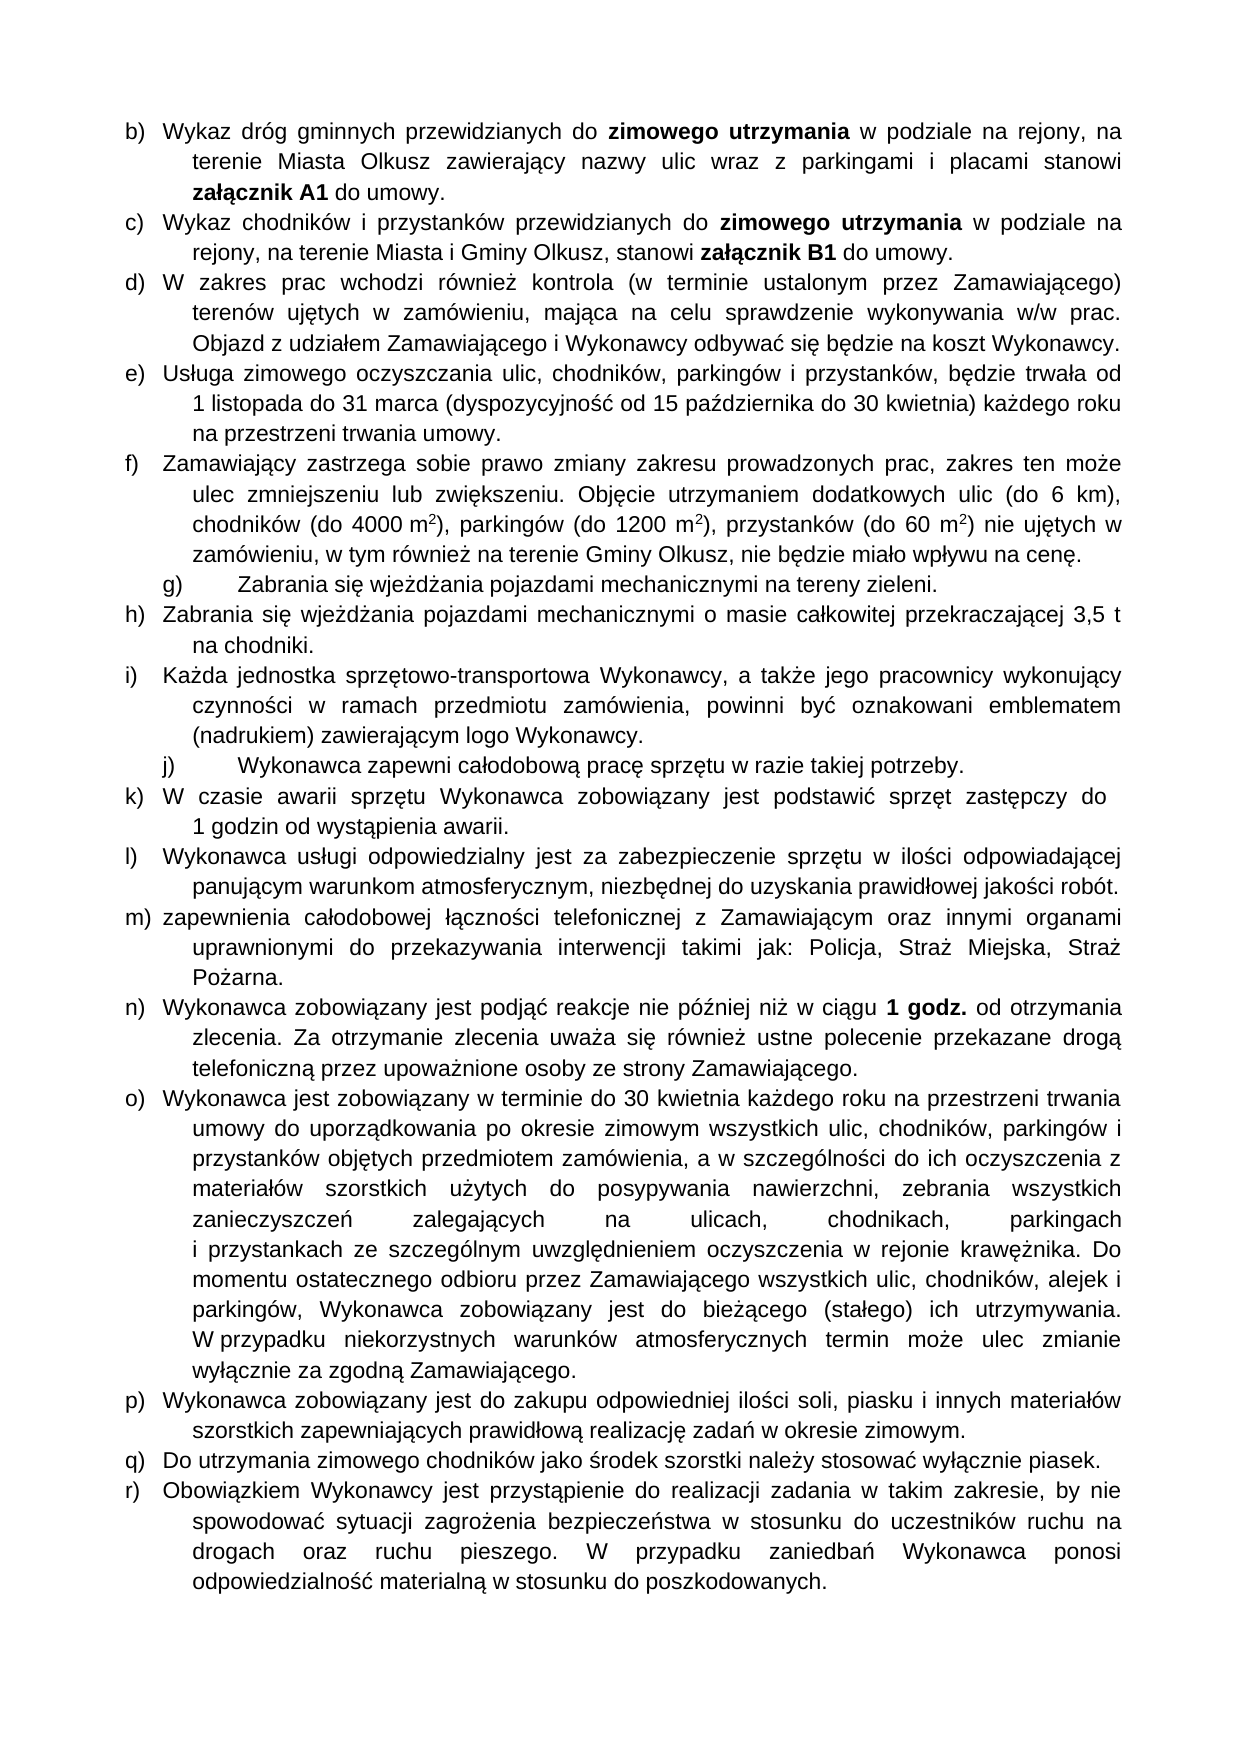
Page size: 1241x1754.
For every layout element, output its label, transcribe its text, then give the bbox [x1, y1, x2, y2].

list Usługa zimowego oczyszczania ulic, chodników, parkingów i przystanków, będzie trwała od 1 listopada do 31 marca (dyspozycyjność od 15 października do 30 kwietnia) każdego roku na przestrzeni trwania umowy. [125, 360, 1122, 447]
list Wykonawca jest zobowiązany w terminie do 30 kwietnia każdego roku na przestrzeni trwania umowy do uporządkowania po okresie zimowym wszystkich ulic, chodników, parkingów i przystanków objętych przedmiotem zamówienia, a w szczególności do ich oczyszczenia z materiałów szorstkich użytych do posypywania nawierzchni, zebrania wszystkich zanieczyszczeń zalegających na ulicach, chodnikach, parkingach i przystankach ze szczególnym uwzględnieniem oczyszczenia w rejonie krawężnika. Do momentu ostatecznego odbioru przez Zamawiającego wszystkich ulic, chodników, alejek i parkingów, Wykonawca zobowiązany jest do bieżącego (stałego) ich utrzymywania. W przypadku niekorzystnych warunków atmosferycznych termin może ulec zmianie wyłącznie za zgodną Zamawiającego. [125, 1085, 1122, 1383]
list Wykonawca zobowiązany jest do zakupu odpowiedniej ilości soli, piasku i innych materiałów szorstkich zapewniających prawidłową realizację zadań w okresie zimowym. [125, 1387, 1122, 1443]
list Wykonawca zapewni całodobową pracę sprzętu w razie takiej potrzeby. [162, 752, 1122, 779]
list Wykonawca usługi odpowiedzialny jest za zabezpieczenie sprzętu w ilości odpowiadającej panującym warunkom atmosferycznym, niezbędnej do uzyskania prawidłowej jakości robót. [125, 843, 1122, 900]
list Każda jednostka sprzętowo-transportowa Wykonawcy, a także jego pracownicy wykonujący czynności w ramach przedmiotu zamówienia, powinni być oznakowani emblematem (nadrukiem) zawierającym logo Wykonawcy. [125, 662, 1122, 749]
list W czasie awarii sprzętu Wykonawca zobowiązany jest podstawić sprzęt zastępczy do 1 godzin od wystąpienia awarii. [125, 783, 1122, 839]
list zapewnienia całodobowej łączności telefonicznej z Zamawiającym oraz innymi organami uprawnionymi do przekazywania interwencji takimi jak: Policja, Straż Miejska, Straż Pożarna. [125, 903, 1122, 990]
list Do utrzymania zimowego chodników jako środek szorstki należy stosować wyłącznie piasek. [125, 1447, 1122, 1474]
list Wykaz chodników i przystanków przewidzianych do zimowego utrzymania w podziale na rejony, na terenie Miasta i Gminy Olkusz, stanowi załącznik B1 do umowy. [125, 209, 1122, 265]
list Wykaz dróg gminnych przewidzianych do zimowego utrzymania w podziale na rejony, na terenie Miasta Olkusz zawierający nazwy ulic wraz z parkingami i placami stanowi załącznik A1 do umowy. [125, 118, 1122, 205]
list Zabrania się wjeżdżania pojazdami mechanicznymi o masie całkowitej przekraczającej 3,5 t na chodniki. [125, 601, 1122, 658]
list Zabrania się wjeżdżania pojazdami mechanicznymi na tereny zieleni. [162, 571, 1122, 598]
list Obowiązkiem Wykonawcy jest przystąpienie do realizacji zadania w takim zakresie, by nie spowodować sytuacji zagrożenia bezpieczeństwa w stosunku do uczestników ruchu na drogach oraz ruchu pieszego. W przypadku zaniedbań Wykonawca ponosi odpowiedzialność materialną w stosunku do poszkodowanych. [125, 1477, 1122, 1594]
list Wykonawca zobowiązany jest podjąć reakcje nie później niż w ciągu 1 godz. od otrzymania zlecenia. Za otrzymanie zlecenia uważa się również ustne polecenie przekazane drogą telefoniczną przez upoważnione osoby ze strony Zamawiającego. [125, 994, 1122, 1081]
list Zamawiający zastrzega sobie prawo zmiany zakresu prowadzonych prac, zakres ten może ulec zmniejszeniu lub zwiększeniu. Objęcie utrzymaniem dodatkowych ulic (do 6 km), chodników (do 4000 m2), parkingów (do 1200 m2), przystanków (do 60 m2) nie ujętych w zamówieniu, w tym również na terenie Gminy Olkusz, nie będzie miało wpływu na cenę. [125, 450, 1122, 567]
list W zakres prac wchodzi również kontrola (w terminie ustalonym przez Zamawiającego) terenów ujętych w zamówieniu, mająca na celu sprawdzenie wykonywania w/w prac. Objazd z udziałem Zamawiającego i Wykonawcy odbywać się będzie na koszt Wykonawcy. [125, 269, 1122, 356]
